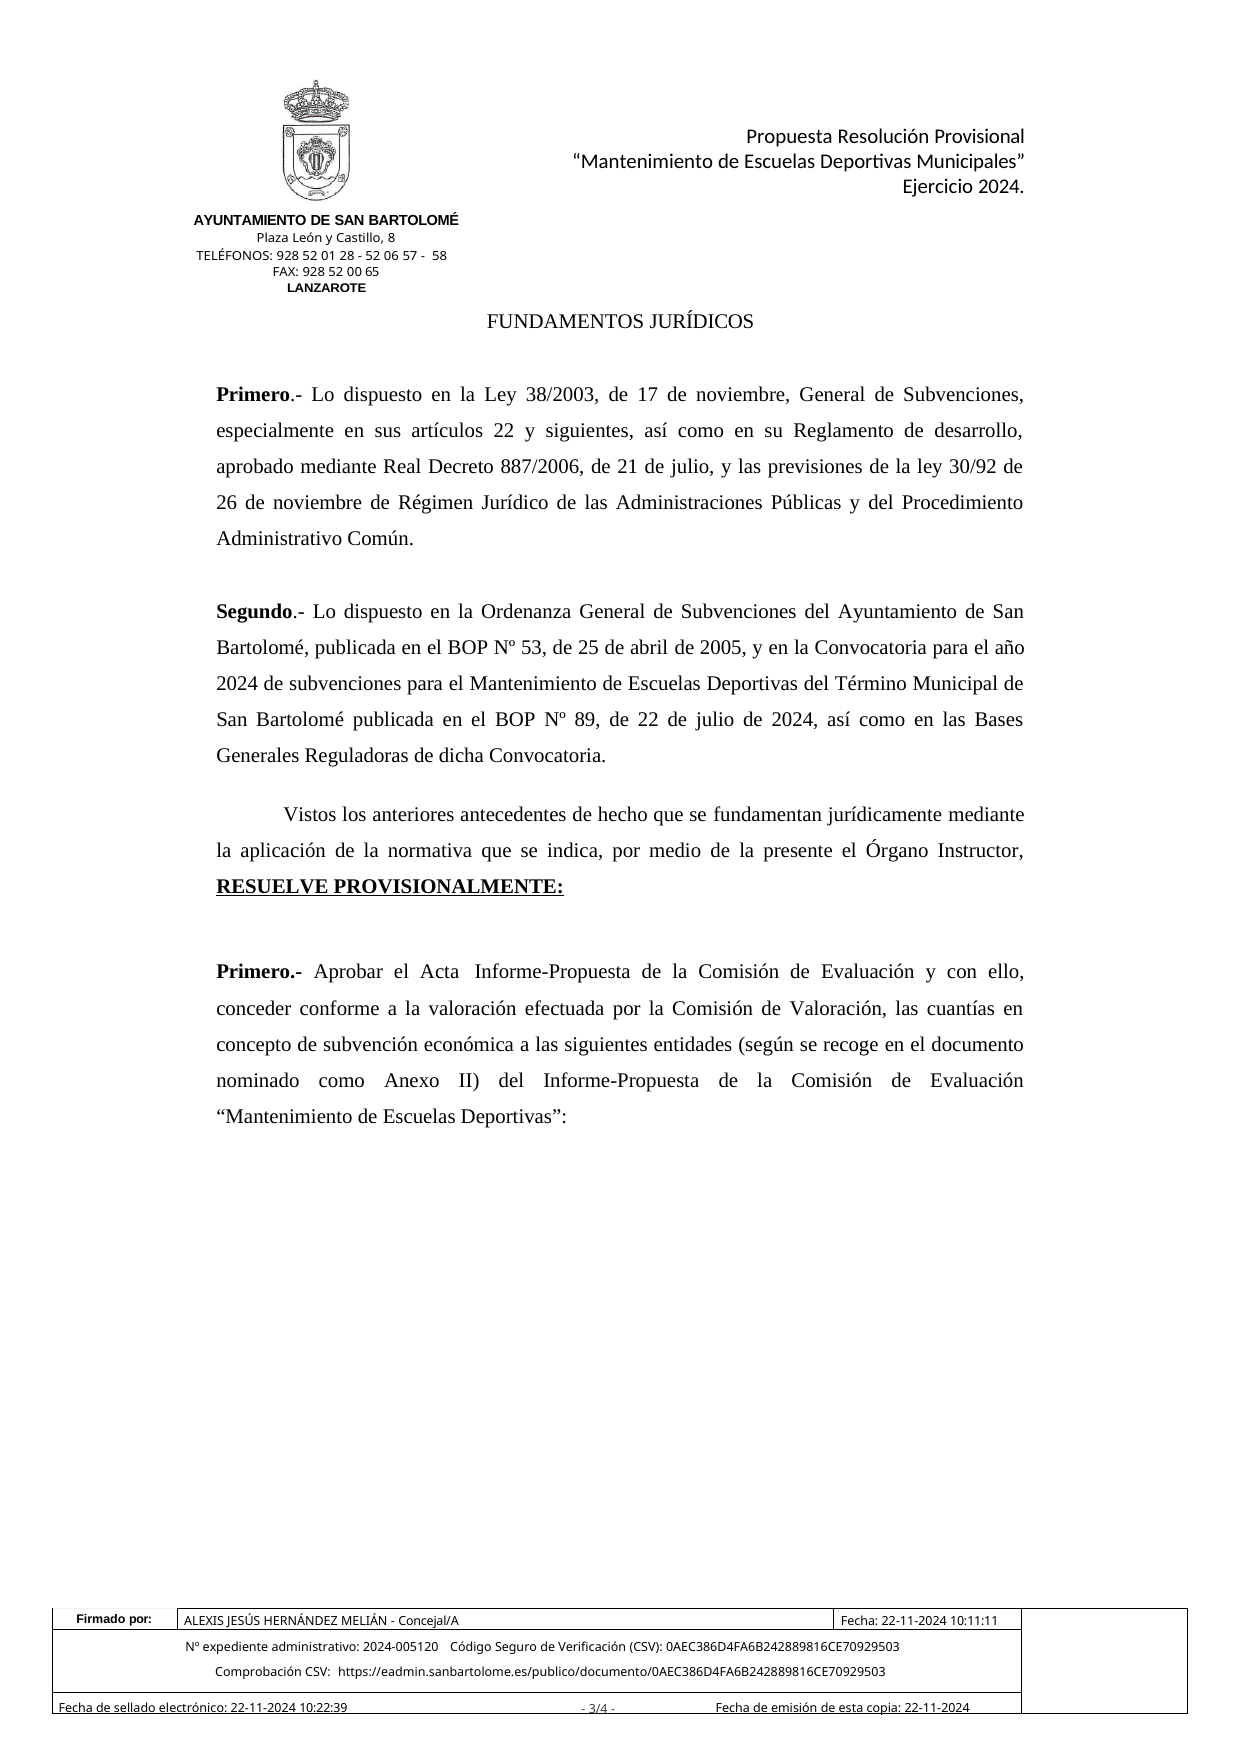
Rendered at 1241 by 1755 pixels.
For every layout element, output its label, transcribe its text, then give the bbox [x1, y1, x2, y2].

text Primero.- Aprobar el Acta Informe-Propuesta de la Comisión de Evaluación y con ello, conceder conforme a la valoración efectuada por la Comisión de Valoración, las cuantías en concepto de subvención económica a las siguientes entidades (según se recoge en el documento nominado como Anexo II) del Informe-Propuesta de la Comisión de Evaluación “Mantenimiento de Escuelas Deportivas”: [216, 959, 1025, 1128]
text Primero.- Lo dispuesto en la Ley 38/2003, de 17 de noviembre, General de Subvenciones, especialmente en sus artículos 22 y siguientes, así como en su Reglamento de desarrollo, aprobado mediante Real Decreto 887/2006, de 21 de julio, y las previsiones de la ley 30/92 de 26 de noviembre de Régimen Jurídico de las Administraciones Públicas y del Procedimiento Administrativo Común. [216, 382, 1025, 550]
text Vistos los anteriores antecedentes de hecho que se fundamentan jurídicamente mediante la aplicación de la normativa que se indica, por medio de la presente el Órgano Instructor, RESUELVE PROVISIONALMENTE: [216, 802, 1025, 898]
text FUNDAMENTOS JURÍDICOS [45, 309, 1196, 333]
text Segundo.- Lo dispuesto en la Ordenanza General de Subvenciones del Ayuntamiento de San Bartolomé, publicada en el BOP Nº 53, de 25 de abril de 2005, y en la Convocatoria para el año 2024 de subvenciones para el Mantenimiento de Escuelas Deportivas del Término Municipal de San Bartolomé publicada en el BOP Nº 89, de 22 de julio de 2024, así como en las Bases Generales Reguladoras de dicha Convocatoria. [216, 599, 1025, 767]
